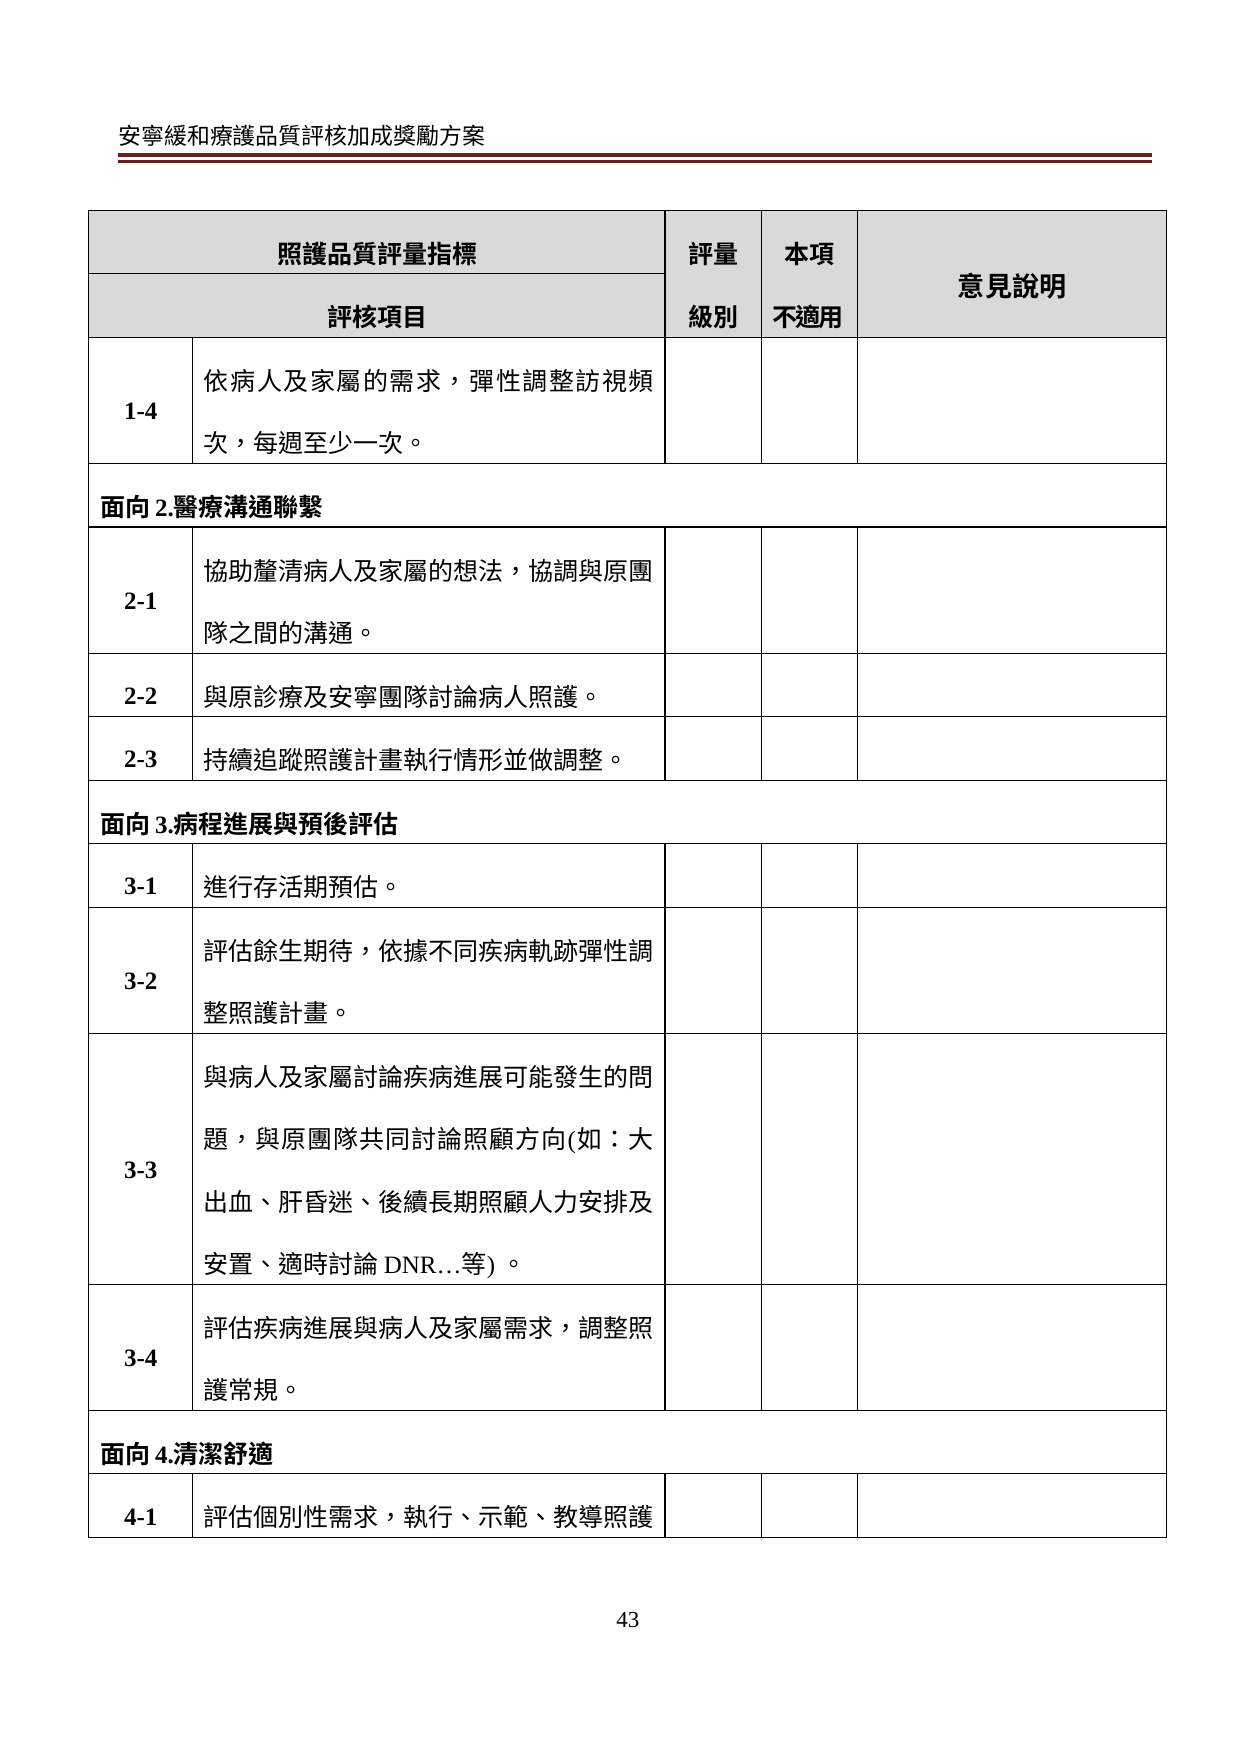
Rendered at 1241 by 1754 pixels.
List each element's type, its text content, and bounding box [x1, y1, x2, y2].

table_cell [858, 1285, 1166, 1410]
table_cell 2-3 [89, 717, 192, 779]
table_cell [858, 1034, 1166, 1284]
table_cell [858, 528, 1166, 652]
table_cell [666, 654, 761, 716]
table_cell 面向2.醫療溝通聯繫 [89, 464, 1166, 526]
table_header 評量 級別 [666, 211, 761, 337]
table_cell [762, 338, 857, 463]
table_cell [666, 1474, 761, 1537]
table_cell 面向3.病程進展與預後評估 [89, 781, 1166, 843]
table_cell [762, 1034, 857, 1284]
table_cell [858, 844, 1166, 907]
table_cell 評估個別性需求，執行、示範、教導照護 [193, 1474, 664, 1537]
table_cell [858, 1474, 1166, 1537]
table_cell 3-3 [89, 1034, 192, 1284]
table_cell 評估疾病進展與病人及家屬需求，調整照護常規。 [193, 1285, 664, 1410]
table_cell [858, 908, 1166, 1033]
table_cell 與原診療及安寧團隊討論病人照護。 [193, 654, 664, 716]
table_cell [762, 1285, 857, 1410]
table_cell 持續追蹤照護計畫執行情形並做調整。 [193, 717, 664, 779]
table_cell [666, 338, 761, 463]
table_cell [858, 654, 1166, 716]
table_cell [762, 908, 857, 1033]
table_cell [666, 844, 761, 907]
table_cell 3-2 [89, 908, 192, 1033]
table_cell 評核項目 [89, 274, 664, 337]
table_cell [762, 717, 857, 779]
table_cell [762, 654, 857, 716]
table_cell 協助釐清病人及家屬的想法，協調與原團隊之間的溝通。 [193, 528, 664, 652]
table_header 本項 不適用 [762, 211, 857, 337]
table_cell [666, 717, 761, 779]
table_cell 1-4 [89, 338, 192, 463]
table_header 意見說明 [858, 211, 1166, 337]
table_cell 進行存活期預估。 [193, 844, 664, 907]
table_cell [858, 338, 1166, 463]
table_cell [762, 1474, 857, 1537]
table_cell 2-2 [89, 654, 192, 716]
table_header 照護品質評量指標 [89, 211, 664, 273]
table_cell [666, 528, 761, 652]
table_cell [666, 1285, 761, 1410]
table_cell 4-1 [89, 1474, 192, 1537]
table_cell 依病人及家屬的需求，彈性調整訪視頻次，每週至少一次。 [193, 338, 664, 463]
table_cell 與病人及家屬討論疾病進展可能發生的問題，與原團隊共同討論照顧方向(如：大出血、肝昏迷、後續長期照顧人力安排及安置、適時討論DNR…等) 。 [193, 1034, 664, 1284]
table_cell 3-1 [89, 844, 192, 907]
table_cell 2-1 [89, 528, 192, 652]
table_cell [762, 844, 857, 907]
table_cell [762, 528, 857, 652]
table_cell [858, 717, 1166, 779]
table_cell 評估餘生期待，依據不同疾病軌跡彈性調整照護計畫。 [193, 908, 664, 1033]
table_cell 面向4.清潔舒適 [89, 1411, 1166, 1473]
table_cell 3-4 [89, 1285, 192, 1410]
table_cell [666, 1034, 761, 1284]
table_cell [666, 908, 761, 1033]
